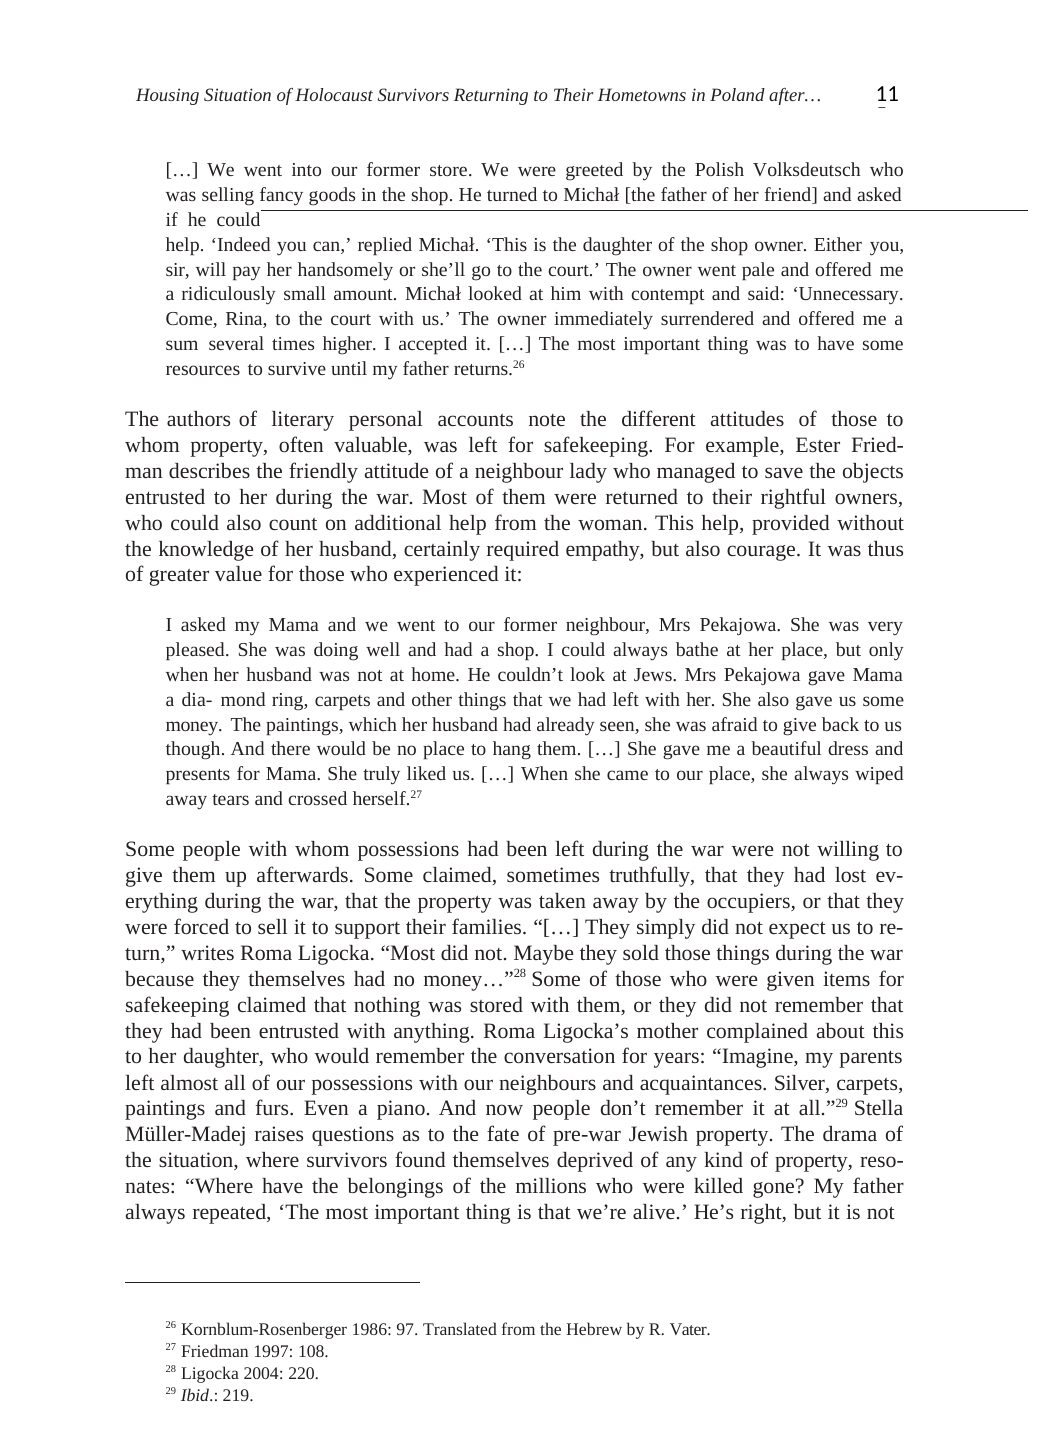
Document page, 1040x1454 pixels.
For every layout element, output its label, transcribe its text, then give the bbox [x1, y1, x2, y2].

text 28 Ligocka 2004: 220. [165, 1363, 914, 1383]
text Some people with whom possessions had been left during the war were not willing to give them up afterwards. Some claimed, sometimes truthfully, that they had lost ev- erything during the war, that the property was taken away by the occupiers, or that they were forced to sell it to support their families. “[…] They simply did not expect us to re- turn,” writes Roma Ligocka. “Most did not. Maybe they sold those things during the war because they themselves had no money…”28 Some of those who were given items for safekeeping claimed that nothing was stored with them, or they did not remember that they had been entrusted with anything. Roma Ligocka’s mother complained about this to her daughter, who would remember the conversation for years: “Imagine, my parents left almost all of our possessions with our neighbours and acquaintances. Silver, carpets, paintings and furs. Even a piano. And now people don’t remember it at all.”29 Stella Müller-Madej raises questions as to the fate of pre-war Jewish property. The drama of the situation, where survivors found themselves deprived of any kind of property, reso- nates: “Where have the belongings of the millions who were killed gone? My father always repeated, ‘The most important thing is that we’re alive.’ He’s right, but it is not [125, 836, 904, 1224]
text 26 Kornblum-Rosenberger 1986: 97. Translated from the Hebrew by R. Vater. [165, 1319, 914, 1339]
text The authors of literary personal accounts note the different attitudes of those to whom property, often valuable, was left for safekeeping. For example, Ester Fried- man describes the friendly attitude of a neighbour lady who managed to save the objects entrusted to her during the war. Most of them were returned to their rightful owners, who could also count on additional help from the woman. This help, provided without the knowledge of her husband, certainly required empathy, but also courage. It was thus of greater value for those who experienced it: [125, 406, 904, 587]
text I asked my Mama and we went to our former neighbour, Mrs Pekajowa. She was very pleased. She was doing well and had a shop. I could always bathe at her place, but only when her husband was not at home. He couldn’t look at Jews. Mrs Pekajowa gave Mama a dia- mond ring, carpets and other things that we had left with her. She also gave us some money. The paintings, which her husband had already seen, she was afraid to give back to us though. And there would be no place to hang them. […] She gave me a beautiful dress and presents for Mama. She truly liked us. […] When she came to our place, she always wiped away tears and crossed herself.27 [165, 613, 904, 810]
text 27 Friedman 1997: 108. [165, 1341, 914, 1361]
text 29 Ibid.: 219. [165, 1385, 914, 1406]
text […] We went into our former store. We were greeted by the Polish Volksdeutsch who was selling fancy goods in the shop. He turned to Michał [the father of her friend] and asked if he could help. ‘Indeed you can,’ replied Michał. ‘This is the daughter of the shop owner. Either you, sir, will pay her handsomely or she’ll go to the court.’ The owner went pale and offered me a ridiculously small amount. Michał looked at him with contempt and said: ‘Unnecessary. Come, Rina, to the court with us.’ The owner immediately surrendered and offered me a sum several times higher. I accepted it. […] The most important thing was to have some resources to survive until my father returns.26 [165, 158, 904, 379]
